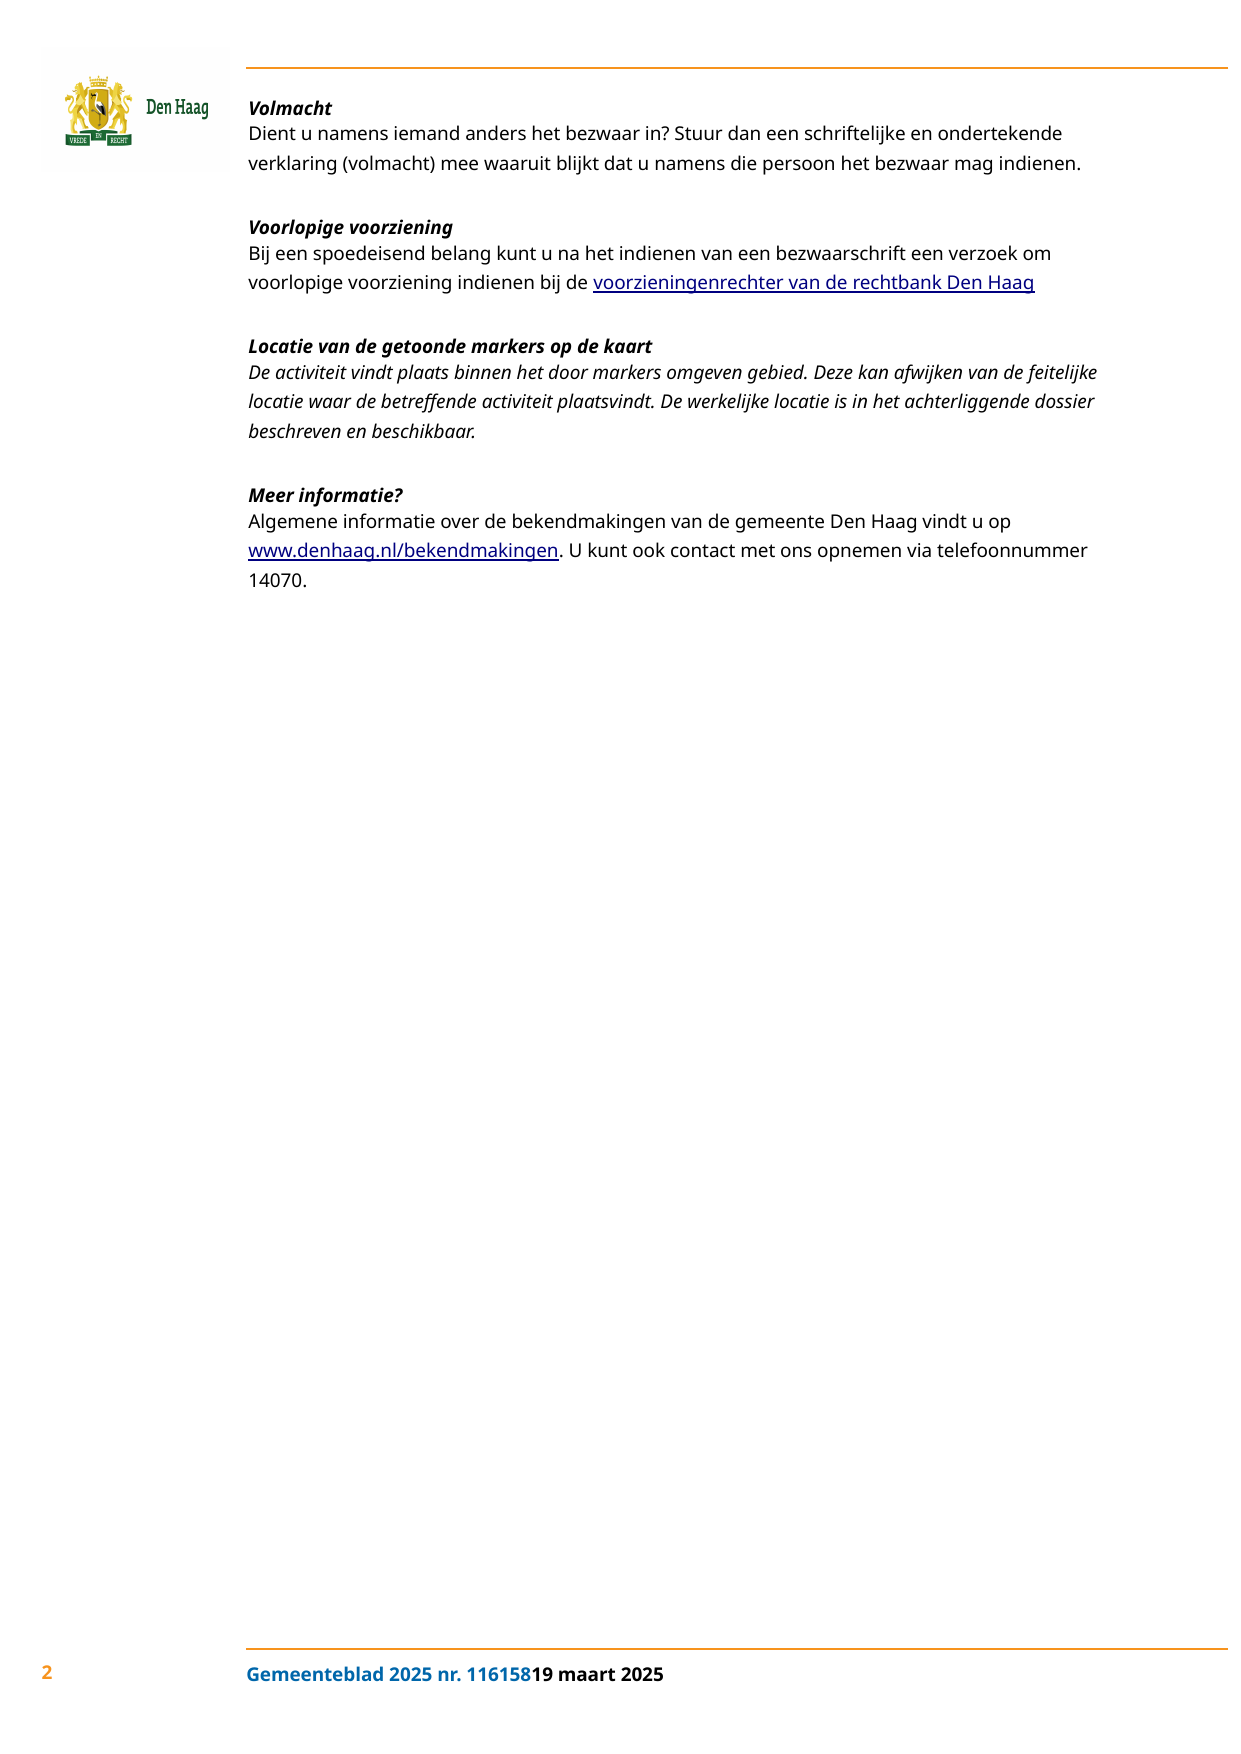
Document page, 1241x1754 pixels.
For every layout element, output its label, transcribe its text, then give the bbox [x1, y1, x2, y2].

text Meer informatie? [248, 482, 1152, 508]
text Dient u namens iemand anders het bezwaar in? Stuur dan een schriftelijke en ondertekende verklaring (volmacht) mee waaruit blijkt dat u namens die persoon het bezwaar mag indienen. [248, 121, 1152, 176]
text De activiteit vindt plaats binnen het door markers omgeven gebied. Deze kan afwijken van de feitelijke locatie waar de betreffende activiteit plaatsvindt. De werkelijke locatie is in het achterliggende dossier beschreven en beschikbaar. [248, 359, 1152, 444]
text Bij een spoedeisend belang kunt u na het indienen van een bezwaarschrift een verzoek om voorlopige voorziening indienen bij de voorzieningenrechter van de rechtbank Den Haag [248, 240, 1152, 295]
picture [41, 47, 231, 172]
text Locatie van de getoonde markers op de kaart [248, 333, 1152, 359]
text Voorlopige voorziening [248, 214, 1152, 240]
text Algemene informatie over de bekendmakingen van de gemeente Den Haag vindt u op www.denhaag.nl/bekendmakingen. U kunt ook contact met ons opnemen via telefoonnummer 14070. [248, 508, 1152, 593]
text Volmacht [248, 95, 1152, 121]
